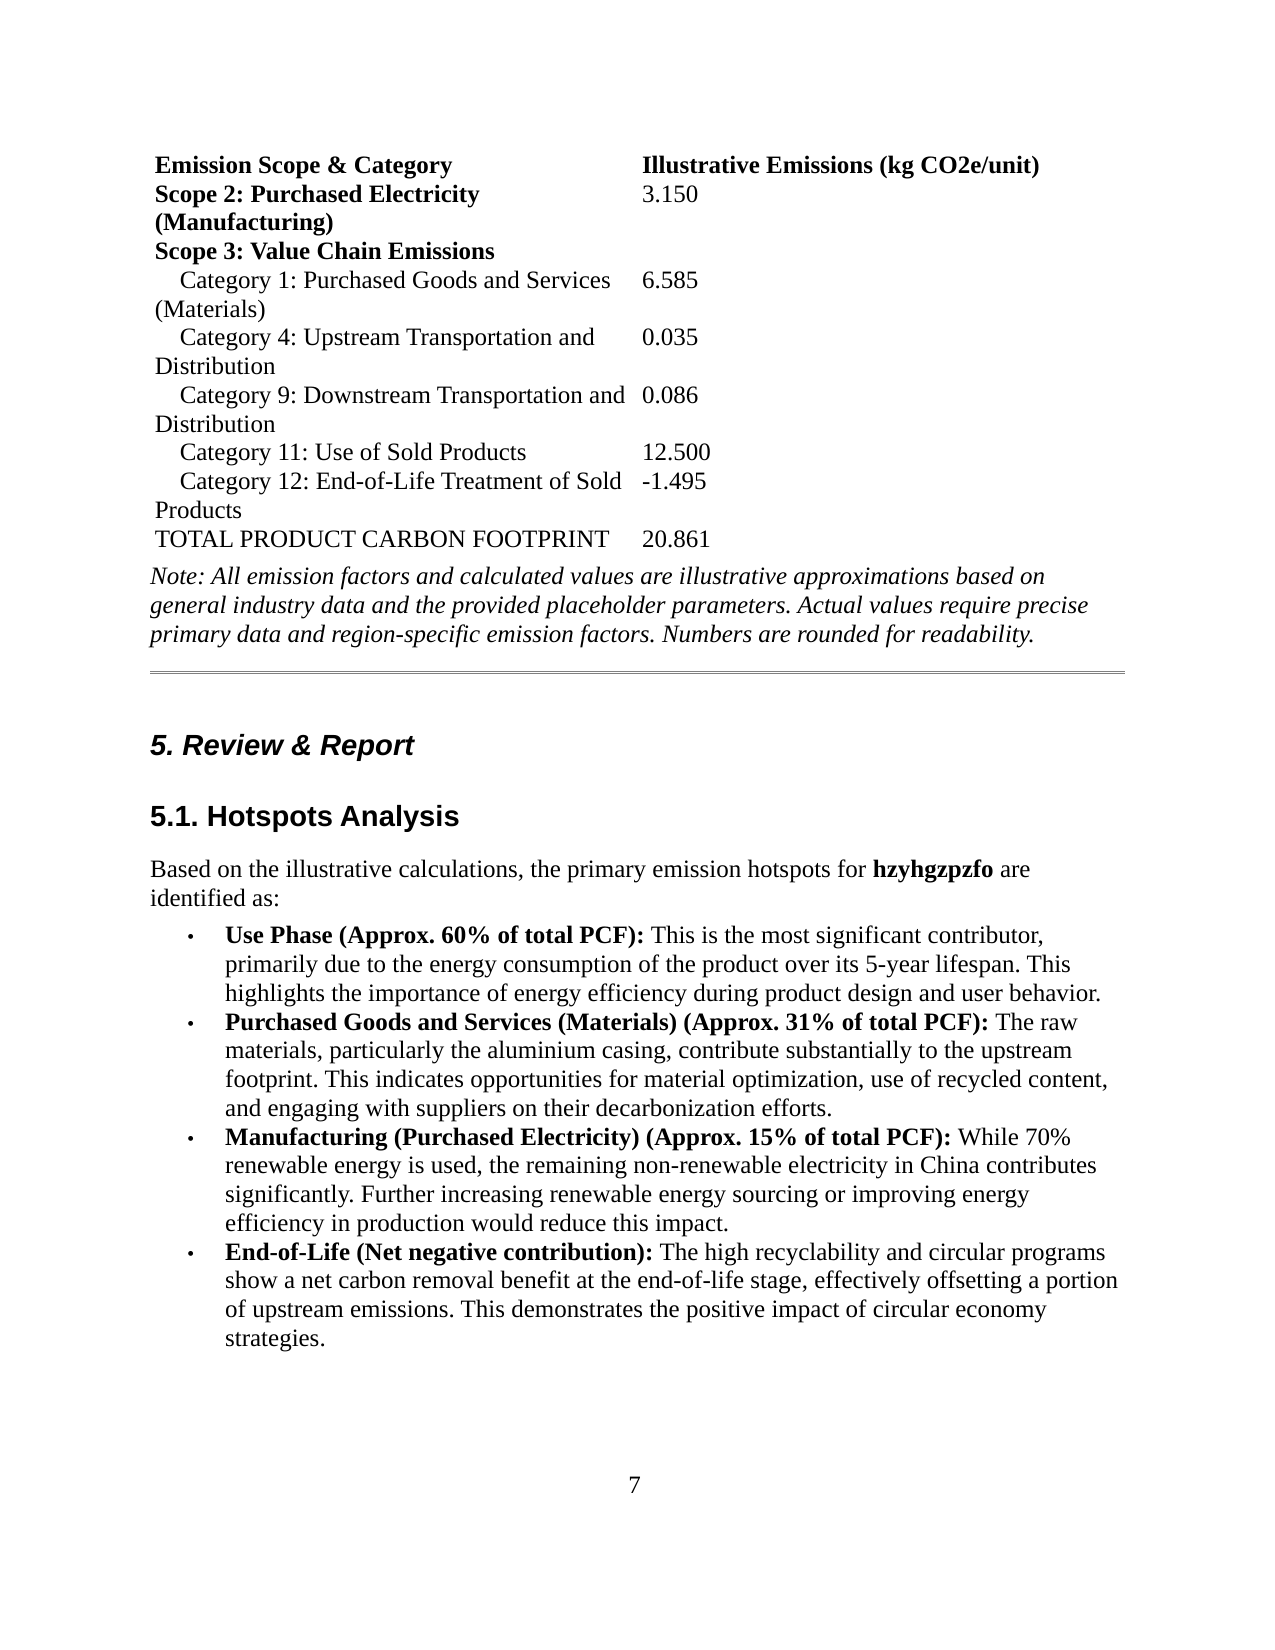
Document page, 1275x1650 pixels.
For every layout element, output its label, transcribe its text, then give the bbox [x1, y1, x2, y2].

list Use Phase (Approx. 60% of total PCF): This is the most significant contributor, primarily due to the energy consumption of the product over its 5-year lifespan. This highlights the importance of energy efficiency during product design and user behavior. [187, 920, 1125, 1007]
table_cell [638, 236, 1125, 265]
table_cell -1.495 [638, 466, 1125, 524]
table_cell 0.035 [638, 323, 1125, 380]
table_header Emission Scope & Category [150, 150, 637, 179]
table_cell Scope 3: Value Chain Emissions [150, 236, 637, 265]
subtitle 5.1. Hotspots Analysis [150, 799, 1125, 832]
table_header Illustrative Emissions (kg CO2e/unit) [638, 150, 1125, 179]
table_cell Category 11: Use of Sold Products [150, 438, 637, 466]
table_cell Scope 2: Purchased Electricity (Manufacturing) [150, 179, 637, 236]
list Purchased Goods and Services (Materials) (Approx. 31% of total PCF): The raw materials, particularly the aluminium casing, contribute substantially to the upstream footprint. This indicates opportunities for material optimization, use of recycled content, and engaging with suppliers on their decarbonization efforts. [187, 1007, 1125, 1122]
table_cell Category 4: Upstream Transportation and Distribution [150, 323, 637, 380]
table_cell 12.500 [638, 438, 1125, 466]
table_cell Category 9: Downstream Transportation and Distribution [150, 380, 637, 437]
table_cell 6.585 [638, 265, 1125, 322]
table_cell TOTAL PRODUCT CARBON FOOTPRINT [150, 524, 637, 552]
list End-of-Life (Net negative contribution): The high recyclability and circular programs show a net carbon removal benefit at the end-of-life stage, effectively offsetting a portion of upstream emissions. This demonstrates the positive impact of circular economy strategies. [187, 1237, 1125, 1352]
table_cell 3.150 [638, 179, 1125, 236]
text Based on the illustrative calculations, the primary emission hotspots for hzyhgzpzfo are identified as: [150, 854, 1125, 911]
table_cell 20.861 [638, 524, 1125, 552]
table_cell Category 12: End-of-Life Treatment of Sold Products [150, 466, 637, 524]
table_cell Category 1: Purchased Goods and Services (Materials) [150, 265, 637, 322]
text Note: All emission factors and calculated values are illustrative approximations based on general industry data and the provided placeholder parameters. Actual values require precise primary data and region-specific emission factors. Numbers are rounded for readability. [150, 561, 1125, 648]
list Manufacturing (Purchased Electricity) (Approx. 15% of total PCF): While 70% renewable energy is used, the remaining non-renewable electricity in China contributes significantly. Further increasing renewable energy sourcing or improving energy efficiency in production would reduce this impact. [187, 1122, 1125, 1237]
subtitle 5. Review & Report [150, 728, 1125, 761]
table_cell 0.086 [638, 380, 1125, 437]
